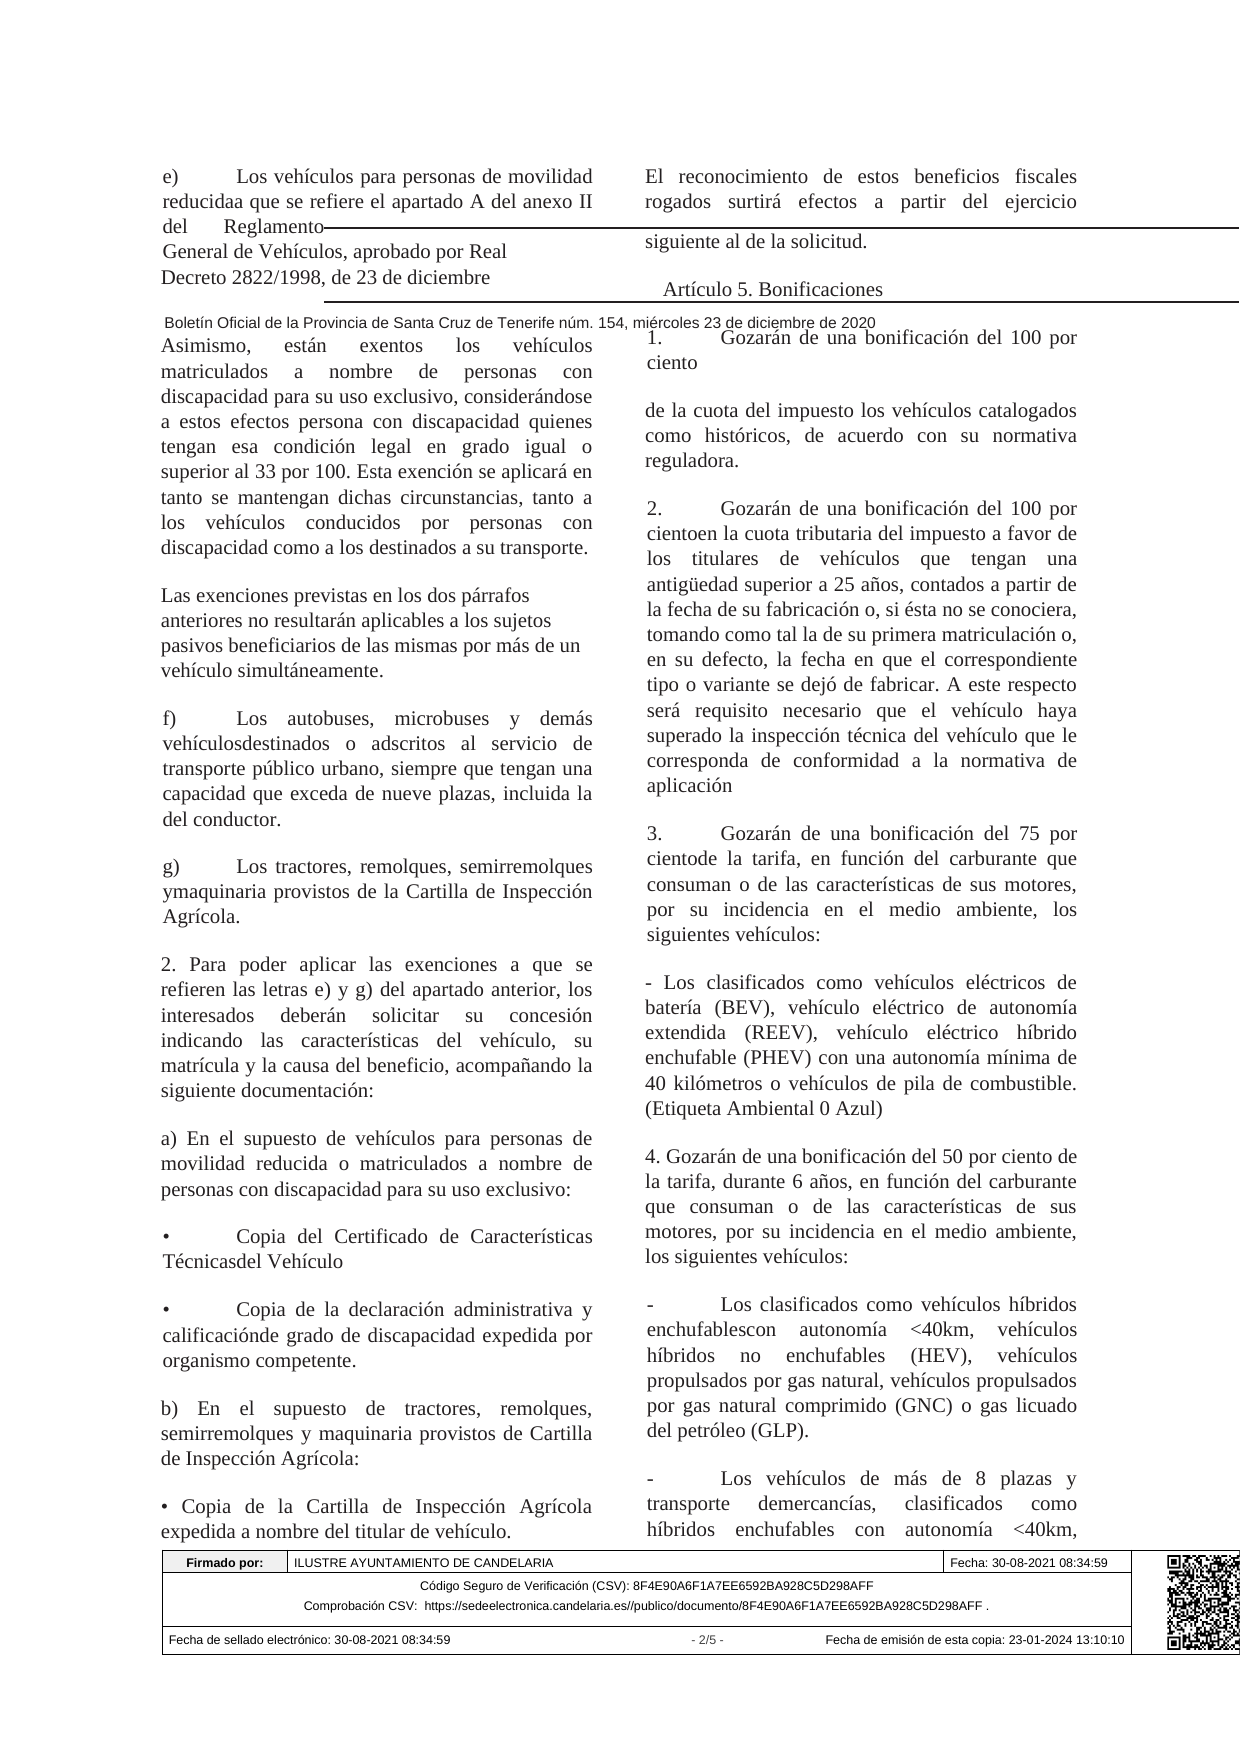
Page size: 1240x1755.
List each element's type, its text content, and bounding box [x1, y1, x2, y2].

text de la cuota del impuesto los vehículos catalogados como históricos, de acuerdo con su normativa reguladora. [645, 398, 1077, 472]
list Copia del Certificado de Características Técnicasdel Vehículo [162, 1224, 593, 1273]
text Artículo 5. Bonificaciones [663, 277, 1077, 301]
text El reconocimiento de estos beneficios fiscales rogados surtirá efectos a partir del ejercicio [645, 164, 1077, 227]
list Gozarán de una bonificación del 100 por ciento [647, 325, 1077, 374]
text 2. Para poder aplicar las exenciones a que se refieren las letras e) y g) del apartado anterior, los interesados deberán solicitar su concesión indicando las características del vehículo, su matrícula y la causa del beneficio, acompañando la siguiente documentación: [161, 952, 593, 1102]
text Decreto 2822/1998, de 23 de diciembre [161, 265, 593, 289]
list Los tractores, remolques, semirremolques ymaquinaria provistos de la Cartilla de Inspección Agrícola. [162, 854, 593, 928]
list Los vehículos de más de 8 plazas y transporte demercancías, clasificados como híbridos enchufables con autonomía <40km, [647, 1466, 1077, 1541]
text a) En el supuesto de vehículos para personas de movilidad reducida o matriculados a nombre de personas con discapacidad para su uso exclusivo: [161, 1126, 593, 1201]
list Los autobuses, microbuses y demás vehículosdestinados o adscritos al servicio de transporte público urbano, siempre que tengan una capacidad que exceda de nueve plazas, incluida la del conductor. [162, 706, 593, 831]
text siguiente al de la solicitud. [645, 229, 1077, 253]
list Copia de la declaración administrativa y calificaciónde grado de discapacidad expedida por organismo competente. [162, 1297, 593, 1372]
text 4. Gozarán de una bonificación del 50 por ciento de la tarifa, durante 6 años, en función del carburante que consuman o de las características de sus motores, por su incidencia en el medio ambiente, los siguientes vehículos: [645, 1143, 1077, 1268]
list Gozarán de una bonificación del 100 por cientoen la cuota tributaria del impuesto a favor de los titulares de vehículos que tengan una antigüedad superior a 25 años, contados a partir de la fecha de su fabricación o, si ésta no se conociera, tomando como tal la de su primera matriculación o, en su defecto, la fecha en que el correspondiente tipo o variante se dejó de fabricar. A este respecto será requisito necesario que el vehículo haya superado la inspección técnica del vehículo que le corresponda de conformidad a la normativa de aplicación [647, 496, 1077, 797]
list Los clasificados como vehículos híbridos enchufablescon autonomía <40km, vehículos híbridos no enchufables (HEV), vehículos propulsados por gas natural, vehículos propulsados por gas natural comprimido (GNC) o gas licuado del petróleo (GLP). [647, 1292, 1077, 1442]
text Las exenciones previstas en los dos párrafos anteriores no resultarán aplicables a los sujetos pasivos beneficiarios de las mismas por más de un vehículo simultáneamente. [161, 583, 593, 682]
list Gozarán de una bonificación del 75 por cientode la tarifa, en función del carburante que consuman o de las características de sus motores, por su incidencia en el medio ambiente, los siguientes vehículos: [647, 821, 1077, 946]
text - Los clasificados como vehículos eléctricos de batería (BEV), vehículo eléctrico de autonomía extendida (REEV), vehículo eléctrico híbrido enchufable (PHEV) con una autonomía mínima de 40 kilómetros o vehículos de pila de combustible. (Etiqueta Ambiental 0 Azul) [645, 970, 1077, 1120]
text • Copia de la Cartilla de Inspección Agrícola expedida a nombre del titular de vehículo. [161, 1494, 593, 1543]
list Los vehículos para personas de movilidad reducidaa que se refiere el apartado A del anexo II del Reglamento General de Vehículos, aprobado por Real [162, 164, 593, 263]
text Asimismo, están exentos los vehículos matriculados a nombre de personas con discapacidad para su uso exclusivo, considerándose a estos efectos persona con discapacidad quienes tengan esa condición legal en grado igual o superior al 33 por 100. Esta exención se aplicará en tanto se mantengan dichas circunstancias, tanto a los vehículos conducidos por personas con discapacidad como a los destinados a su transporte. [161, 333, 593, 559]
text b) En el supuesto de tractores, remolques, semirremolques y maquinaria provistos de Cartilla de Inspección Agrícola: [161, 1396, 593, 1470]
table_header Boletín Oficial de la Provincia de Santa Cruz de Tenerife núm. 154, miércoles 23 de diciembre de 2020 17459 [162, 313, 620, 333]
